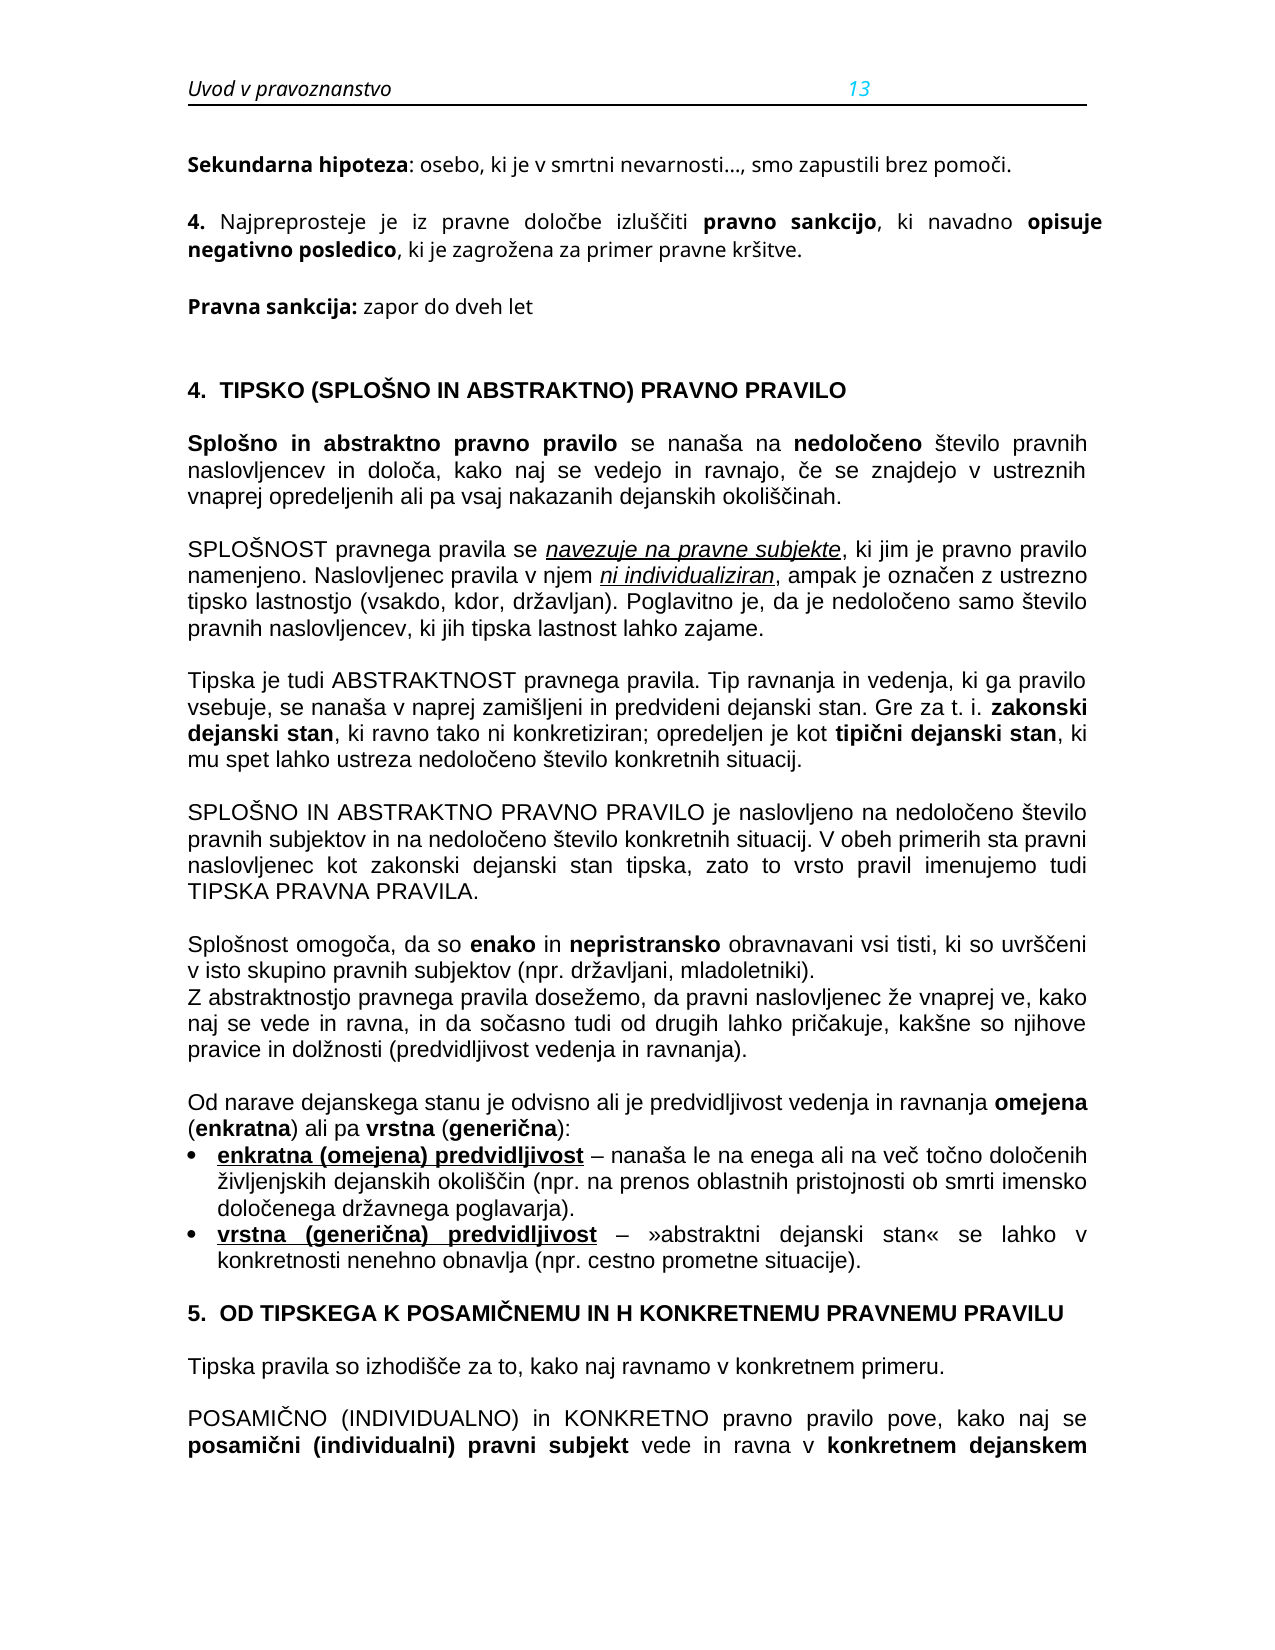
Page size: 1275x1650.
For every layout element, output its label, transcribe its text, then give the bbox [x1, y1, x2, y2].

text Splošno in abstraktno pravno pravilo se nanaša na nedoločeno število pravnih naslovljencev in določa, kako naj se vedejo in ravnajo, če se znajdejo v ustreznih vnaprej opredeljenih ali pa vsaj nakazanih dejanskih okoliščinah. [187, 430, 1087, 509]
text SPLOŠNO IN ABSTRAKTNO PRAVNO PRAVILO je naslovljeno na nedoločeno število pravnih subjektov in na nedoločeno število konkretnih situacij. V obeh primerih sta pravni naslovljenec kot zakonski dejanski stan tipska, zato to vrsto pravil imenujemo tudi TIPSKA PRAVNA PRAVILA. [187, 799, 1087, 904]
text 4. Najpreprosteje je iz pravne določbe izluščiti pravno sankcijo, ki navadno opisuje negativno posledico, ki je zagrožena za primer pravne kršitve. [187, 207, 1102, 264]
text 4. TIPSKO (SPLOŠNO IN ABSTRAKTNO) PRAVNO PRAVILO [187, 377, 1087, 404]
text Z abstraktnostjo pravnega pravila dosežemo, da pravni naslovljenec že vnaprej ve, kako naj se vede in ravna, in da sočasno tudi od drugih lahko pričakuje, kakšne so njihove pravice in dolžnosti (predvidljivost vedenja in ravnanja). [187, 984, 1087, 1063]
text POSAMIČNO (INDIVIDUALNO) in KONKRETNO pravno pravilo pove, kako naj se posamični (individualni) pravni subjekt vede in ravna v konkretnem dejanskem [187, 1405, 1087, 1458]
text 5. OD TIPSKEGA K POSAMIČNEMU IN H KONKRETNEMU PRAVNEMU PRAVILU [187, 1300, 1087, 1326]
text Tipska je tudi ABSTRAKTNOST pravnega pravila. Tip ravnanja in vedenja, ki ga pravilo vsebuje, se nanaša v naprej zamišljeni in predvideni dejanski stan. Gre za t. i. zakonski dejanski stan, ki ravno tako ni konkretiziran; opredeljen je kot tipični dejanski stan, ki mu spet lahko ustreza nedoločeno število konkretnih situacij. [187, 667, 1087, 773]
text Pravna sankcija: zapor do dveh let [187, 292, 1087, 321]
text Splošnost omogoča, da so enako in nepristransko obravnavani vsi tisti, ki so uvrščeni v isto skupino pravnih subjektov (npr. državljani, mladoletniki). [187, 931, 1087, 984]
text Tipska pravila so izhodišče za to, kako naj ravnamo v konkretnem primeru. [187, 1353, 1087, 1379]
list enkratna (omejena) predvidljivost – nanaša le na enega ali na več točno določenih življenjskih dejanskih okoliščin (npr. na prenos oblastnih pristojnosti ob smrti imensko določenega državnega poglavarja). [187, 1142, 1087, 1221]
list vrstna (generična) predvidljivost – »abstraktni dejanski stan« se lahko v konkretnosti nenehno obnavlja (npr. cestno prometne situacije). [187, 1221, 1087, 1273]
text SPLOŠNOST pravnega pravila se navezuje na pravne subjekte, ki jim je pravno pravilo namenjeno. Naslovljenec pravila v njem ni individualiziran, ampak je označen z ustrezno tipsko lastnostjo (vsakdo, kdor, državljan). Poglavitno je, da je nedoločeno samo število pravnih naslovljencev, ki jih tipska lastnost lahko zajame. [187, 536, 1087, 641]
text Sekundarna hipoteza: osebo, ki je v smrtni nevarnosti…, smo zapustili brez pomoči. [187, 150, 1102, 178]
text Od narave dejanskega stanu je odvisno ali je predvidljivost vedenja in ravnanja omejena (enkratna) ali pa vrstna (generična): [187, 1089, 1087, 1142]
